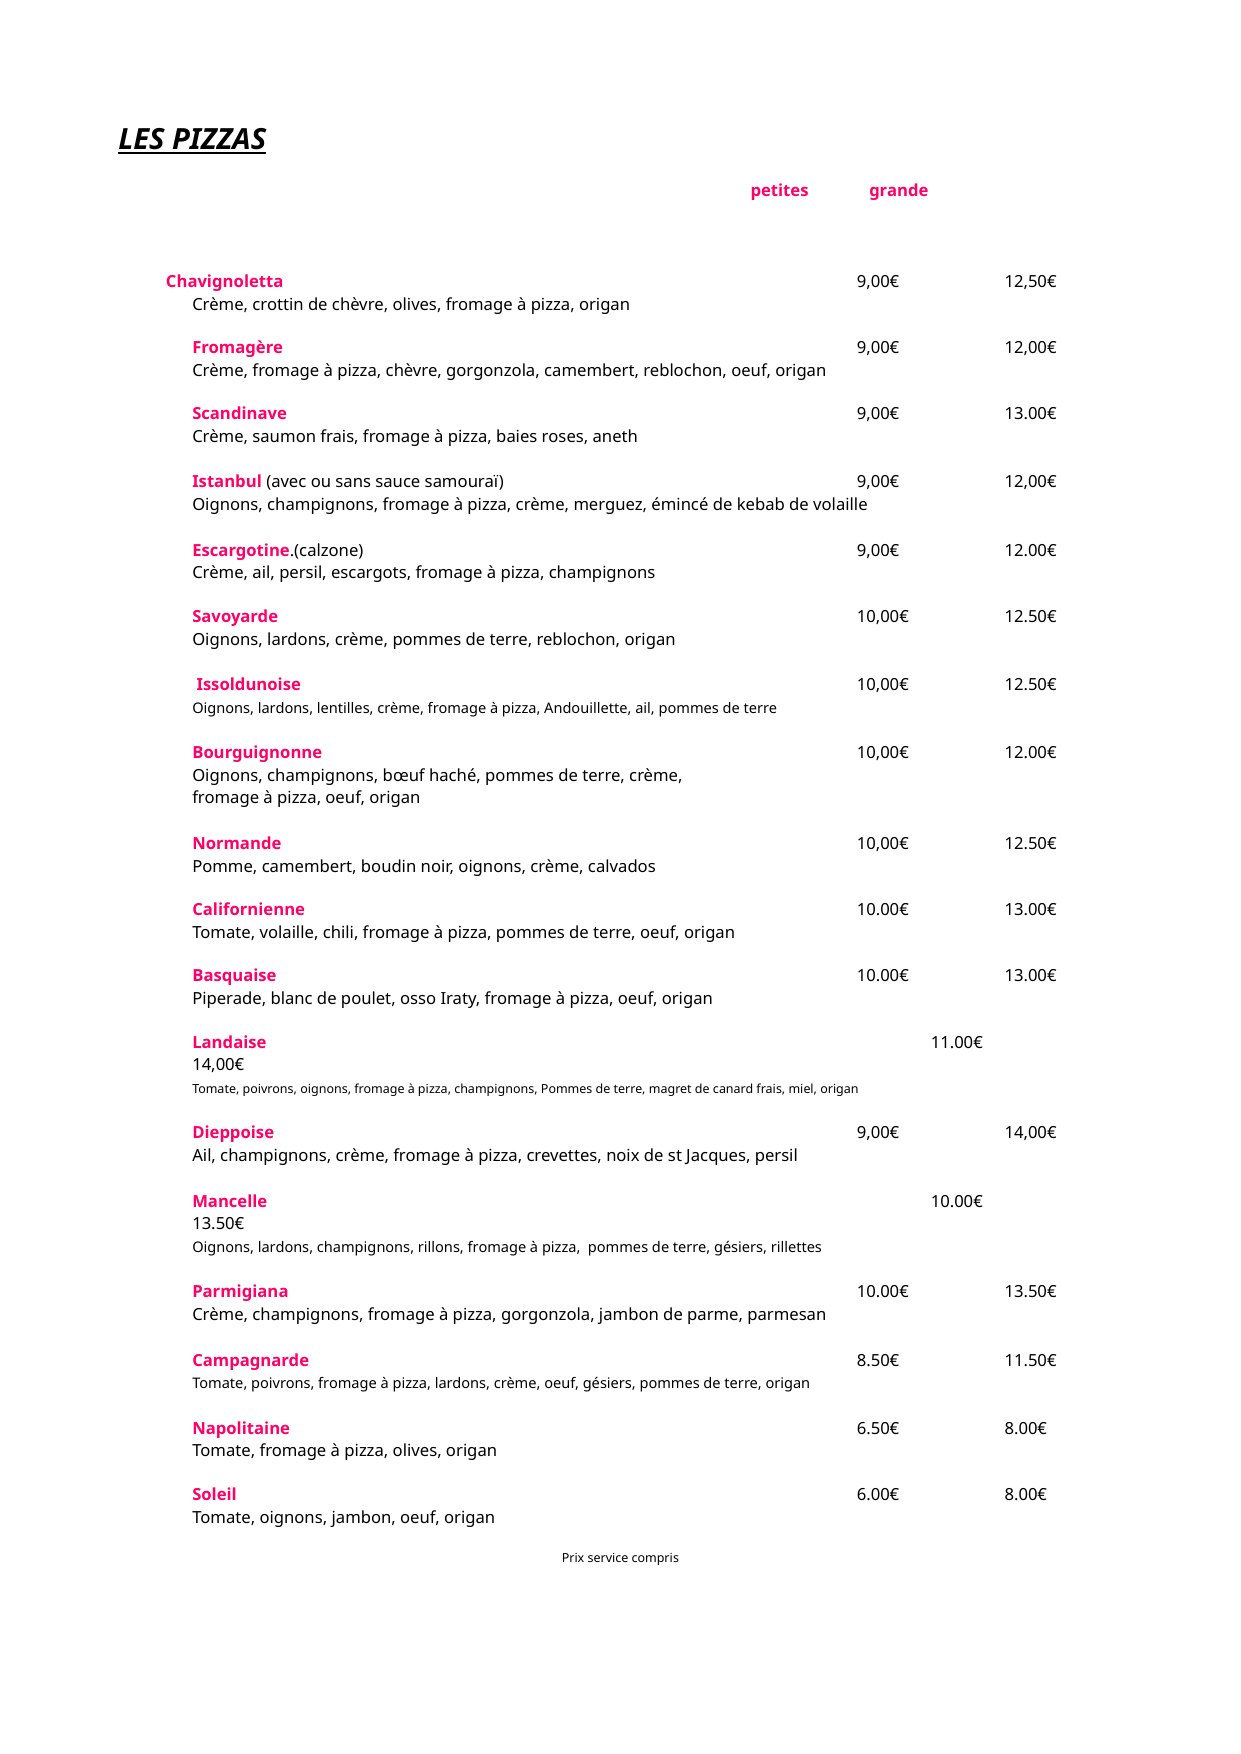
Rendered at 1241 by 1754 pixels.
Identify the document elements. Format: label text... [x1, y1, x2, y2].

text fromage à pizza, oeuf, origan [118, 786, 1122, 809]
text petites grande [118, 179, 1122, 201]
text Campagnarde 8.50€ 11.50€ [118, 1348, 1122, 1371]
text Savoyarde 10,00€ 12.50€ Oignons, lardons, crème, pommes de terre, reblochon, origan [118, 604, 1122, 650]
text Oignons, lardons, champignons, rillons, fromage à pizza, pommes de terre, gésiers, rillettes [118, 1235, 1122, 1257]
text Landaise 11.00€ 14,00€ [118, 1030, 1122, 1076]
text Piperade, blanc de poulet, osso Iraty, fromage à pizza, oeuf, origan [118, 987, 1122, 1009]
text Crème, ail, persil, escargots, fromage à pizza, champignons [118, 561, 1122, 584]
text Crème, crottin de chèvre, olives, fromage à pizza, origan [118, 292, 1122, 315]
text Tomate, fromage à pizza, olives, origan [118, 1439, 1122, 1462]
text Basquaise 10.00€ 13.00€ [118, 964, 1122, 987]
text Napolitaine 6.50€ 8.00€ [118, 1416, 1122, 1439]
text Crème, fromage à pizza, chèvre, gorgonzola, camembert, reblochon, oeuf, origan [118, 358, 1122, 381]
text Pomme, camembert, boudin noir, oignons, crème, calvados [118, 854, 1122, 877]
text Fromagère 9,00€ 12,00€ [118, 336, 1122, 358]
text Bourguignonne 10,00€ 12.00€ [118, 741, 1122, 763]
text Crème, champignons, fromage à pizza, gorgonzola, jambon de parme, parmesan [118, 1303, 1122, 1326]
text Prix service compris [118, 1549, 1122, 1566]
text Istanbul (avec ou sans sauce samouraï) 9,00€ 12,00€ [118, 470, 1122, 493]
text Tomate, oignons, jambon, oeuf, origan [118, 1505, 1122, 1528]
text Parmigiana 10.00€ 13.50€ [118, 1280, 1122, 1303]
text Soleil 6.00€ 8.00€ [118, 1483, 1122, 1505]
text Tomate, poivrons, oignons, fromage à pizza, champignons, Pommes de terre, magret de canard frais, miel, origan [118, 1076, 1122, 1098]
text Mancelle 10.00€ 13.50€ [118, 1189, 1122, 1235]
text Chavignoletta 9,00€ 12,50€ [118, 269, 1122, 292]
text Oignons, champignons, bœuf haché, pommes de terre, crème, [118, 763, 1122, 786]
text Tomate, poivrons, fromage à pizza, lardons, crème, oeuf, gésiers, pommes de terre, origan [118, 1371, 1122, 1394]
text Oignons, champignons, fromage à pizza, crème, merguez, émincé de kebab de volaille [118, 493, 1122, 516]
text LES PIZZAS [118, 118, 1122, 158]
text Normande 10,00€ 12.50€ [118, 832, 1122, 854]
text Escargotine.(calzone) 9,00€ 12.00€ [118, 538, 1122, 561]
text Issoldunoise 10,00€ 12.50€ Oignons, lardons, lentilles, crème, fromage à pizza, Andouillette, ail, pommes de terre [118, 673, 1122, 718]
text Ail, champignons, crème, fromage à pizza, crevettes, noix de st Jacques, persil [118, 1144, 1122, 1167]
text Dieppoise 9,00€ 14,00€ [118, 1121, 1122, 1144]
text Tomate, volaille, chili, fromage à pizza, pommes de terre, oeuf, origan [118, 921, 1122, 943]
text Scandinave 9,00€ 13.00€ Crème, saumon frais, fromage à pizza, baies roses, aneth [118, 402, 1122, 447]
text Californienne 10.00€ 13.00€ [118, 898, 1122, 921]
